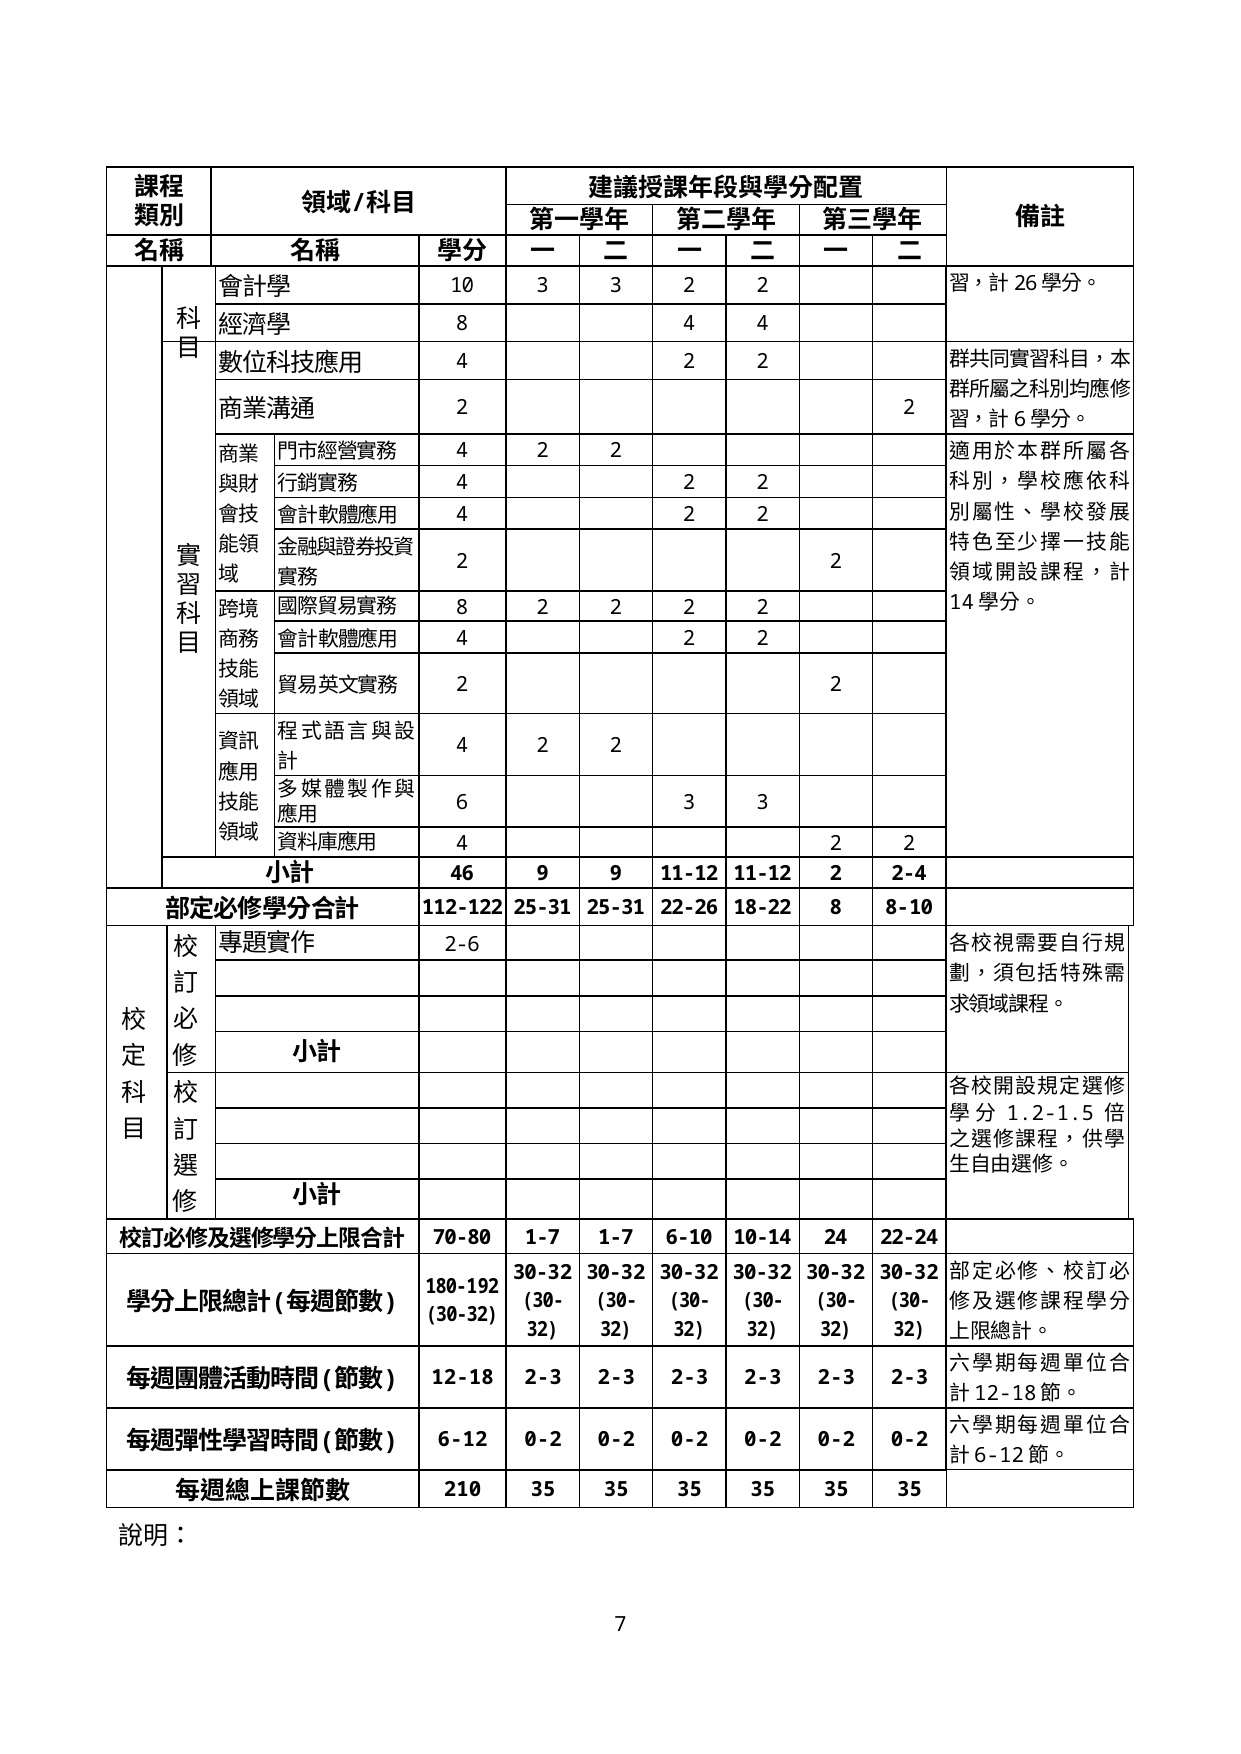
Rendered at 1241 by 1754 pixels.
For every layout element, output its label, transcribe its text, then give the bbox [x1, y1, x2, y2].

table_cell [873, 926, 945, 959]
table_cell 30-32 (30-32) [653, 1254, 725, 1345]
table_cell [873, 267, 945, 303]
table_cell [580, 654, 652, 713]
table_cell 習，計26學分。 [947, 267, 1133, 341]
table_cell [580, 961, 652, 995]
table_cell 第一學年 [507, 205, 652, 234]
table_cell [507, 530, 579, 590]
table_cell 30-32 (30-32) [873, 1254, 945, 1345]
table_cell [800, 926, 872, 959]
table_cell 每週團體活動時間(節數) [107, 1347, 418, 1407]
table_cell [507, 498, 579, 528]
table_cell 會計學 [216, 267, 418, 303]
table_cell 2 [800, 858, 872, 887]
table_cell [873, 1073, 945, 1107]
table_cell 2 [653, 466, 725, 497]
table_cell 2 [420, 380, 505, 433]
table_cell 180-192 (30-32) [420, 1254, 505, 1345]
table_cell 2 [727, 342, 799, 378]
table_cell [727, 1180, 799, 1218]
table_cell [580, 1032, 652, 1071]
table_cell 8 [420, 305, 505, 341]
table_cell [580, 622, 652, 652]
table_cell 35 [873, 1471, 946, 1507]
table_cell [653, 1032, 725, 1071]
table_cell [580, 926, 652, 959]
table_cell 2-3 [580, 1347, 652, 1407]
table_cell 70-80 [420, 1220, 505, 1253]
table_cell 各校開設規定選修學分1.2-1.5倍之選修課程，供學生自由選修。 [947, 1073, 1128, 1218]
table_cell 名稱 [212, 236, 418, 265]
table_cell [727, 1144, 799, 1178]
table_cell [507, 1073, 579, 1107]
table_cell 24 [800, 1220, 872, 1253]
table_cell [800, 342, 872, 378]
table_cell 2 [727, 592, 799, 620]
table_cell 2-3 [507, 1347, 579, 1407]
table_cell [216, 997, 418, 1031]
table_cell 3 [727, 776, 799, 826]
table_cell [1129, 1107, 1133, 1143]
table_cell 2 [873, 380, 945, 433]
table_cell [653, 1109, 725, 1143]
table_cell 2 [507, 435, 579, 465]
table_cell [1129, 1178, 1133, 1218]
table_cell 2 [580, 592, 652, 620]
table_cell 程式語言與設計 [275, 714, 418, 775]
table_cell 22-26 [653, 889, 725, 925]
table_cell 貿易英文實務 [275, 654, 418, 713]
table_cell 4 [420, 435, 505, 465]
table_cell [580, 776, 652, 826]
table_cell 4 [420, 828, 505, 856]
table_cell [800, 466, 872, 497]
table_cell 二 [580, 236, 652, 265]
table_cell [873, 342, 945, 378]
table_cell [507, 997, 579, 1031]
table_cell [653, 714, 725, 775]
table_cell 35 [800, 1471, 872, 1507]
table_cell [800, 622, 872, 652]
table_cell 9 [580, 858, 652, 887]
table_cell [727, 435, 799, 465]
table_cell 8 [420, 592, 505, 620]
table_cell 2 [873, 828, 945, 856]
table_cell 2 [727, 466, 799, 497]
table_cell 部定必修學分合計 [107, 889, 418, 925]
table_cell [800, 997, 872, 1031]
table_cell [800, 305, 872, 341]
table_cell [580, 466, 652, 497]
table_cell [727, 828, 799, 856]
table_cell 2 [727, 498, 799, 528]
table_cell 金融與證券投資實務 [275, 530, 418, 590]
table_cell 3 [507, 267, 579, 303]
table_cell 30-32 (30-32) [580, 1254, 652, 1345]
table_cell 2 [800, 828, 872, 856]
table_cell [727, 654, 799, 713]
table_cell [947, 858, 1133, 887]
table_cell 實習科目 [163, 342, 215, 856]
table_cell [727, 997, 799, 1031]
table_cell 第三學年 [800, 205, 946, 234]
table_cell [216, 1073, 418, 1107]
table_cell 跨境商務技能領域 [216, 592, 274, 713]
table_cell 0-2 [580, 1409, 652, 1469]
table_cell [873, 776, 945, 826]
table_cell [800, 1144, 872, 1178]
table_cell 2 [727, 622, 799, 652]
table_cell 門市經營實務 [275, 435, 418, 465]
table_cell 210 [420, 1471, 505, 1507]
table_cell 第二學年 [653, 205, 799, 234]
table_cell 校訂必修 [168, 926, 215, 1071]
table_cell [580, 1180, 652, 1218]
table_cell 群共同實習科目，本群所屬之科別均應修習，計6學分。 [947, 342, 1133, 433]
table_cell [420, 1180, 505, 1218]
table_cell 多媒體製作與應用 [275, 776, 418, 826]
text 說明： [118, 1508, 1122, 1554]
table_cell 行銷實務 [275, 466, 418, 497]
table_cell [947, 1470, 1133, 1507]
table_cell 0-2 [507, 1409, 579, 1469]
table_cell 35 [653, 1471, 725, 1507]
table_cell 4 [420, 714, 505, 775]
table_header 課程 類別 [107, 168, 210, 234]
table_cell [800, 1180, 872, 1218]
table_cell 35 [727, 1471, 799, 1507]
table_cell 6-10 [653, 1220, 725, 1253]
table_cell 每週總上課節數 [107, 1471, 418, 1507]
table_cell 小計 [216, 1032, 418, 1071]
table_cell 一 [507, 236, 579, 265]
table_cell 10 [420, 267, 505, 303]
table_cell [653, 380, 725, 433]
table_cell [507, 654, 579, 713]
table_cell [800, 267, 872, 303]
table_cell [107, 267, 161, 887]
table_cell [873, 622, 945, 652]
table_cell [216, 1109, 418, 1143]
table_cell 校定科目 [107, 926, 166, 1218]
table_cell 8 [800, 889, 872, 925]
table_cell [580, 997, 652, 1031]
table_cell 112-122 [420, 889, 505, 925]
table_cell 名稱 [107, 236, 210, 265]
table_cell [727, 1032, 799, 1071]
table_cell [653, 926, 725, 959]
table_cell [653, 654, 725, 713]
table_cell 2 [420, 654, 505, 713]
table_cell [873, 1032, 945, 1071]
table_cell 2-3 [653, 1347, 725, 1407]
table_cell 6-12 [420, 1409, 505, 1469]
table_cell 2 [420, 530, 505, 590]
table_cell [800, 435, 872, 465]
table_cell 國際貿易實務 [275, 592, 418, 620]
table_cell [507, 1180, 579, 1218]
table_cell 4 [420, 622, 505, 652]
table_cell 2 [800, 654, 872, 713]
table_cell [873, 997, 945, 1031]
table_cell [800, 1032, 872, 1071]
table_cell 小計 [163, 858, 418, 887]
table_cell [727, 380, 799, 433]
table_cell [580, 1073, 652, 1107]
table_cell 專業科目 [163, 267, 215, 341]
table_cell [727, 961, 799, 995]
table_cell 12-18 [420, 1347, 505, 1407]
table_cell 18-22 [727, 889, 799, 925]
table_cell [800, 380, 872, 433]
table_cell 2 [580, 435, 652, 465]
table_cell 0-2 [727, 1409, 799, 1469]
table_cell [507, 342, 579, 378]
table_cell 2 [653, 622, 725, 652]
table_cell 4 [653, 305, 725, 341]
table_cell 2-3 [873, 1347, 945, 1407]
table_cell [873, 961, 945, 995]
table_cell [1129, 959, 1133, 995]
table_cell [873, 714, 945, 775]
table_cell [507, 1109, 579, 1143]
table_cell 學分上限總計(每週節數) [107, 1254, 418, 1345]
table_cell [727, 1073, 799, 1107]
table_cell [727, 1109, 799, 1143]
table_cell 4 [420, 466, 505, 497]
table_cell [420, 1032, 505, 1071]
table_cell 小計 [216, 1180, 418, 1218]
table_cell 2-6 [420, 926, 505, 959]
table_cell [1129, 1071, 1133, 1107]
table_cell 六學期每週單位合計12-18節。 [947, 1347, 1133, 1407]
table_cell [653, 961, 725, 995]
table_cell 校訂選修 [168, 1073, 215, 1218]
table_cell 46 [420, 858, 505, 887]
table_cell [1129, 926, 1133, 959]
table_cell 資料庫應用 [275, 828, 418, 856]
table_cell 經濟學 [216, 305, 418, 341]
table_cell [1129, 995, 1133, 1031]
table_cell [800, 714, 872, 775]
table_cell [800, 1109, 872, 1143]
table_cell 25-31 [507, 889, 579, 925]
table_cell 0-2 [800, 1409, 872, 1469]
table_cell 1-7 [580, 1220, 652, 1253]
table_header 備註 [947, 168, 1133, 265]
table_cell 0-2 [873, 1409, 945, 1469]
table_cell [727, 714, 799, 775]
table_cell [800, 592, 872, 620]
table_cell 2 [507, 714, 579, 775]
table_cell [420, 1144, 505, 1178]
table_cell 0-2 [653, 1409, 725, 1469]
table_cell 4 [727, 305, 799, 341]
table_header 領域/科目 [212, 168, 505, 234]
table_cell 六學期每週單位合計6-12節。 [947, 1409, 1133, 1469]
table_cell [873, 592, 945, 620]
table_cell 2 [507, 592, 579, 620]
table_cell 35 [580, 1471, 652, 1507]
table_cell [420, 997, 505, 1031]
table_cell [873, 654, 945, 713]
table_cell [580, 1109, 652, 1143]
table_cell 一 [653, 236, 725, 265]
table_cell [1129, 1031, 1133, 1071]
table_cell 數位科技應用 [216, 342, 418, 378]
table_cell [420, 1073, 505, 1107]
table_cell [873, 466, 945, 497]
table_cell [873, 305, 945, 341]
table_cell 學分 [420, 236, 505, 265]
table_cell [873, 435, 945, 465]
table_cell [216, 961, 418, 995]
table_cell [507, 961, 579, 995]
table_cell [420, 961, 505, 995]
table_cell 部定必修、校訂必修及選修課程學分上限總計。 [947, 1254, 1133, 1345]
table_cell 每週彈性學習時間(節數) [107, 1409, 418, 1469]
table_cell [653, 530, 725, 590]
table_cell [507, 828, 579, 856]
table_cell [507, 1144, 579, 1178]
table_cell [507, 622, 579, 652]
table_cell 11-12 [653, 858, 725, 887]
table_cell [873, 1144, 945, 1178]
table_cell 2-3 [800, 1347, 872, 1407]
table_cell 2-4 [873, 858, 945, 887]
table_cell [653, 1180, 725, 1218]
table_cell 資訊應用技能領域 [216, 714, 274, 856]
table_cell [873, 1180, 945, 1218]
table_cell [580, 1144, 652, 1178]
table_cell [216, 1144, 418, 1178]
table_cell 35 [507, 1471, 579, 1507]
table_cell 會計軟體應用 [275, 498, 418, 528]
table_cell [653, 1144, 725, 1178]
table_cell 30-32 (30-32) [800, 1254, 872, 1345]
table_cell [580, 498, 652, 528]
table_cell 8-10 [873, 889, 945, 925]
table_cell [507, 380, 579, 433]
table_cell 適用於本群所屬各科別，學校應依科別屬性、學校發展特色至少擇一技能領域開設課程，計14學分。 [947, 435, 1133, 856]
table_cell [580, 342, 652, 378]
table_cell [947, 889, 1133, 925]
table_cell [653, 435, 725, 465]
table_cell 一 [800, 236, 872, 265]
table_cell [507, 926, 579, 959]
table_cell 商業與財會技能領域 [216, 435, 274, 590]
table_cell [873, 498, 945, 528]
table_cell [580, 380, 652, 433]
table_cell [507, 466, 579, 497]
table_cell 3 [653, 776, 725, 826]
table_cell 9 [507, 858, 579, 887]
table_cell [800, 961, 872, 995]
table_cell [653, 1073, 725, 1107]
table_cell [800, 498, 872, 528]
table_cell 3 [580, 267, 652, 303]
table_cell [580, 305, 652, 341]
table_cell 各校視需要自行規劃，須包括特殊需求領域課程。 [947, 926, 1128, 1071]
table_cell 1-7 [507, 1220, 579, 1253]
table_cell 2 [653, 342, 725, 378]
table_cell 2 [727, 267, 799, 303]
table_cell [873, 1109, 945, 1143]
table_cell [580, 828, 652, 856]
table_cell 2 [653, 267, 725, 303]
table_cell 4 [420, 498, 505, 528]
table_cell 二 [727, 236, 799, 265]
table_cell [873, 530, 945, 590]
table_cell [653, 828, 725, 856]
table_cell 30-32 (30-32) [727, 1254, 799, 1345]
table_cell [580, 530, 652, 590]
table_cell 22-24 [873, 1220, 945, 1253]
table_cell 6 [420, 776, 505, 826]
table_cell 會計軟體應用 [275, 622, 418, 652]
table_cell [507, 776, 579, 826]
table_cell 2 [653, 592, 725, 620]
table_cell 商業溝通 [216, 380, 418, 433]
table_cell 2 [653, 498, 725, 528]
table_cell [727, 926, 799, 959]
table_cell 25-31 [580, 889, 652, 925]
table_cell 11-12 [727, 858, 799, 887]
table_cell [727, 530, 799, 590]
table_cell [507, 1032, 579, 1071]
table_cell 2-3 [727, 1347, 799, 1407]
table_cell 校訂必修及選修學分上限合計 [107, 1220, 418, 1253]
table_cell 2 [800, 530, 872, 590]
table_cell [800, 776, 872, 826]
table_cell 30-32 (30-32) [507, 1254, 579, 1345]
table_cell 專題實作 [216, 926, 418, 959]
table_cell [947, 1220, 1133, 1253]
table_header 建議授課年段與學分配置 [507, 168, 946, 204]
table_cell [653, 997, 725, 1031]
table_cell [420, 1109, 505, 1143]
table_cell 10-14 [727, 1220, 799, 1253]
table_cell [1129, 1143, 1133, 1178]
table_cell [507, 305, 579, 341]
table_cell 二 [873, 236, 946, 265]
table_cell [800, 1073, 872, 1107]
table_cell 4 [420, 342, 505, 378]
table_cell 2 [580, 714, 652, 775]
